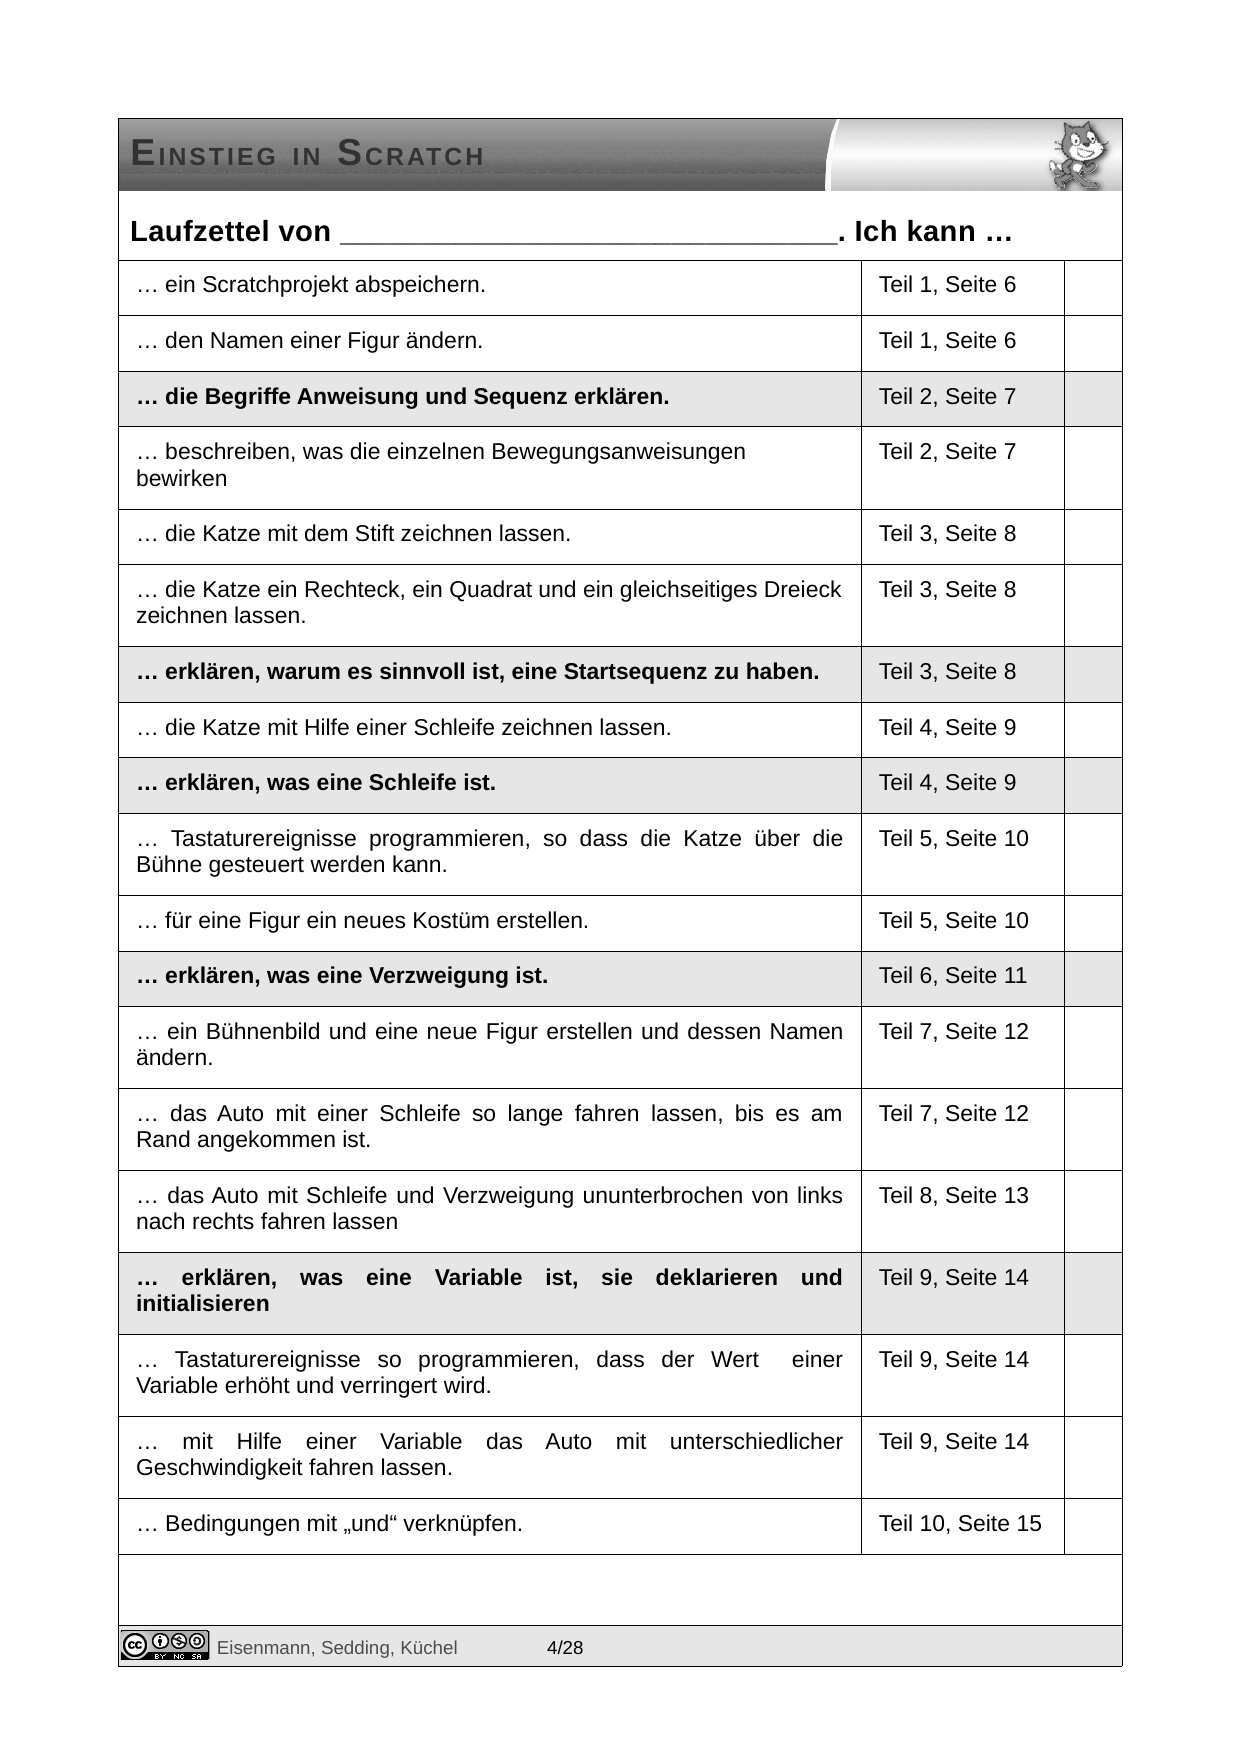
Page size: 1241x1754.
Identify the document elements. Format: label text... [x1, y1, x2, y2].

picture [120, 1630, 210, 1660]
table_cell … erklären, was eine Verzweigung ist. [119, 952, 861, 1006]
table_header Teil 1, Seite 6 [862, 261, 1064, 315]
table_cell … Tastaturereignisse programmieren, so dass die Katze über die Bühne gesteuert werden kann. [119, 814, 861, 895]
table_cell [1065, 427, 1122, 508]
table_cell … die Katze mit Hilfe einer Schleife zeichnen lassen. [119, 703, 861, 757]
table_cell … das Auto mit einer Schleife so lange fahren lassen, bis es am Rand angekommen ist. [119, 1089, 861, 1170]
table_cell Teil 7, Seite 12 [862, 1089, 1064, 1170]
table_cell [1065, 565, 1122, 646]
table_cell … Tastaturereignisse so programmieren, dass der Wert einer Variable erhöht und verringert wird. [119, 1335, 861, 1416]
table_cell [1065, 372, 1122, 426]
table_cell … erklären, was eine Variable ist, sie deklarieren und initialisieren [119, 1253, 861, 1334]
table_cell … beschreiben, was die einzelnen Bewegungsanweisungen bewirken [119, 427, 861, 508]
table_cell Teil 6, Seite 11 [862, 952, 1064, 1006]
table_cell Teil 3, Seite 8 [862, 565, 1064, 646]
table_cell [1065, 896, 1122, 951]
table_cell Teil 10, Seite 15 [862, 1499, 1064, 1554]
table_cell Teil 4, Seite 9 [862, 758, 1064, 813]
table_cell Teil 8, Seite 13 [862, 1171, 1064, 1252]
table_cell … ein Bühnenbild und eine neue Figur erstellen und dessen Namen ändern. [119, 1007, 861, 1088]
table_cell Teil 9, Seite 14 [862, 1253, 1064, 1334]
table_cell [1065, 1089, 1122, 1170]
table_header … ein Scratchprojekt abspeichern. [119, 261, 861, 315]
table_cell Teil 9, Seite 14 [862, 1335, 1064, 1416]
table_cell Teil 1, Seite 6 [862, 316, 1064, 371]
table_cell Teil 2, Seite 7 [862, 427, 1064, 508]
table_cell [1065, 647, 1122, 702]
table_cell … das Auto mit Schleife und Verzweigung ununterbrochen von links nach rechts fahren lassen [119, 1171, 861, 1252]
table_cell … die Katze ein Rechteck, ein Quadrat und ein gleichseitiges Dreieck zeichnen lassen. [119, 565, 861, 646]
table_cell [1065, 1335, 1122, 1416]
table_cell [1065, 1007, 1122, 1088]
table_cell Teil 3, Seite 8 [862, 510, 1064, 564]
table_cell … für eine Figur ein neues Kostüm erstellen. [119, 896, 861, 951]
table_cell Teil 5, Seite 10 [862, 896, 1064, 951]
picture [119, 119, 1122, 191]
table_cell [1065, 1171, 1122, 1252]
table_cell Teil 3, Seite 8 [862, 647, 1064, 702]
table_cell … die Katze mit dem Stift zeichnen lassen. [119, 510, 861, 564]
table_cell Teil 2, Seite 7 [862, 372, 1064, 426]
table_cell [1065, 1417, 1122, 1498]
table_cell … den Namen einer Figur ändern. [119, 316, 861, 371]
table_cell [1065, 814, 1122, 895]
subtitle Laufzettel von ______________________________. Ich kann … [130, 214, 1110, 248]
table_cell Teil 5, Seite 10 [862, 814, 1064, 895]
table_cell [1065, 703, 1122, 757]
table_header [1065, 261, 1122, 315]
table_cell [1065, 316, 1122, 371]
table_cell … erklären, was eine Schleife ist. [119, 758, 861, 813]
table_cell Teil 4, Seite 9 [862, 703, 1064, 757]
table_cell Teil 7, Seite 12 [862, 1007, 1064, 1088]
table_cell [1065, 1499, 1122, 1554]
table_cell … mit Hilfe einer Variable das Auto mit unterschiedlicher Geschwindigkeit fahren lassen. [119, 1417, 861, 1498]
table_cell [1065, 952, 1122, 1006]
table_cell [1065, 510, 1122, 564]
table_cell … die Begriffe Anweisung und Sequenz erklären. [119, 372, 861, 426]
table_cell [1065, 1253, 1122, 1334]
table_cell … Bedingungen mit „und“ verknüpfen. [119, 1499, 861, 1554]
table_cell [1065, 758, 1122, 813]
table_cell Teil 9, Seite 14 [862, 1417, 1064, 1498]
table_cell … erklären, warum es sinnvoll ist, eine Startsequenz zu haben. [119, 647, 861, 702]
